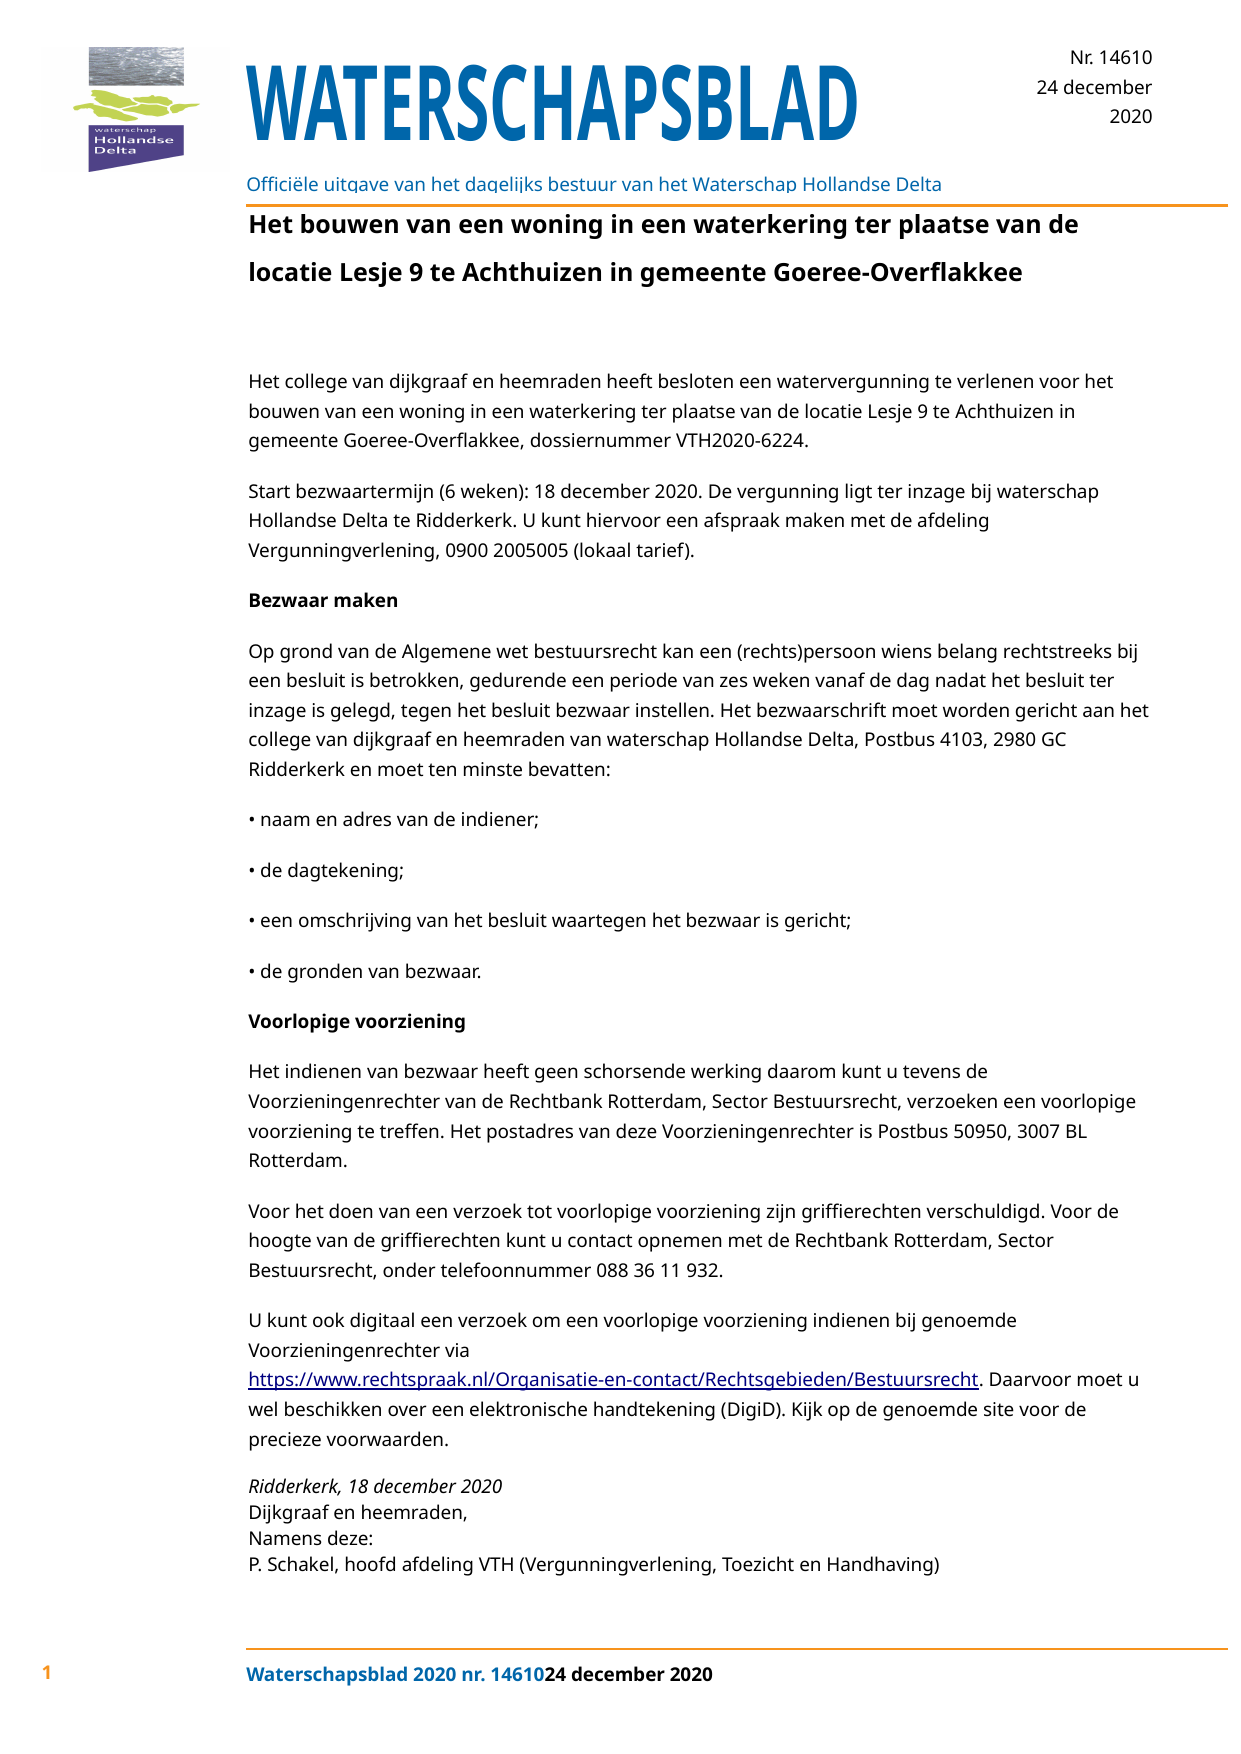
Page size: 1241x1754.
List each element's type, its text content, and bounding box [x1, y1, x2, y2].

text Voor het doen van een verzoek tot voorlopige voorziening zijn griffierechten verschuldigd. Voor de hoogte van de griffierechten kunt u contact opnemen met de Rechtbank Rotterdam, Sector Bestuursrecht, onder telefoonnummer 088 36 11 932. [248, 1198, 1152, 1283]
text Voorlopige voorziening [248, 1008, 1152, 1034]
text • een omschrijving van het besluit waartegen het bezwaar is gericht; [248, 907, 1152, 933]
text • naam en adres van de indiener; [248, 807, 1152, 832]
text • de gronden van bezwaar. [248, 958, 1152, 984]
text Het bouwen van een woning in een waterkering ter plaatse van de locatie Lesje 9 te Achthuizen in gemeente Goeree-Overflakkee [248, 207, 1152, 288]
text Het indienen van bezwaar heeft geen schorsende werking daarom kunt u tevens de Voorzieningenrechter van de Rechtbank Rotterdam, Sector Bestuursrecht, verzoeken een voorlopige voorziening te treffen. Het postadres van deze Voorzieningenrechter is Postbus 50950, 3007 BL Rotterdam. [248, 1059, 1152, 1173]
text Ridderkerk, 18 december 2020 [248, 1474, 1152, 1499]
text Dijkgraaf en heemraden, [248, 1499, 1152, 1525]
text Op grond van de Algemene wet bestuursrecht kan een (rechts)persoon wiens belang rechtstreeks bij een besluit is betrokken, gedurende een periode van zes weken vanaf de dag nadat het besluit ter inzage is gelegd, tegen het besluit bezwaar instellen. Het bezwaarschrift moet worden gericht aan het college van dijkgraaf en heemraden van waterschap Hollandse Delta, Postbus 4103, 2980 GC Ridderkerk en moet ten minste bevatten: [248, 638, 1152, 782]
text Start bezwaartermijn (6 weken): 18 december 2020. De vergunning ligt ter inzage bij waterschap Hollandse Delta te Ridderkerk. U kunt hiervoor een afspraak maken met de afdeling Vergunningverlening, 0900 2005005 (lokaal tarief). [248, 478, 1152, 563]
picture [41, 47, 231, 172]
text Bezwaar maken [248, 587, 1152, 613]
text Het college van dijkgraaf en heemraden heeft besloten een watervergunning te verlenen voor het bouwen van een woning in een waterkering ter plaatse van de locatie Lesje 9 te Achthuizen in gemeente Goeree-Overflakkee, dossiernummer VTH2020-6224. [248, 368, 1152, 453]
text P. Schakel, hoofd afdeling VTH (Vergunningverlening, Toezicht en Handhaving) [248, 1551, 1152, 1577]
text U kunt ook digitaal een verzoek om een voorlopige voorziening indienen bij genoemde Voorzieningenrechter via https://www.rechtspraak.nl/Organisatie-en-contact/Rechtsgebieden/Bestuursrecht. Daarvoor moet u wel beschikken over een elektronische handtekening (DigiD). Kijk op de genoemde site voor de precieze voorwaarden. [248, 1307, 1152, 1452]
text Namens deze: [248, 1525, 1152, 1551]
text • de dagtekening; [248, 857, 1152, 883]
